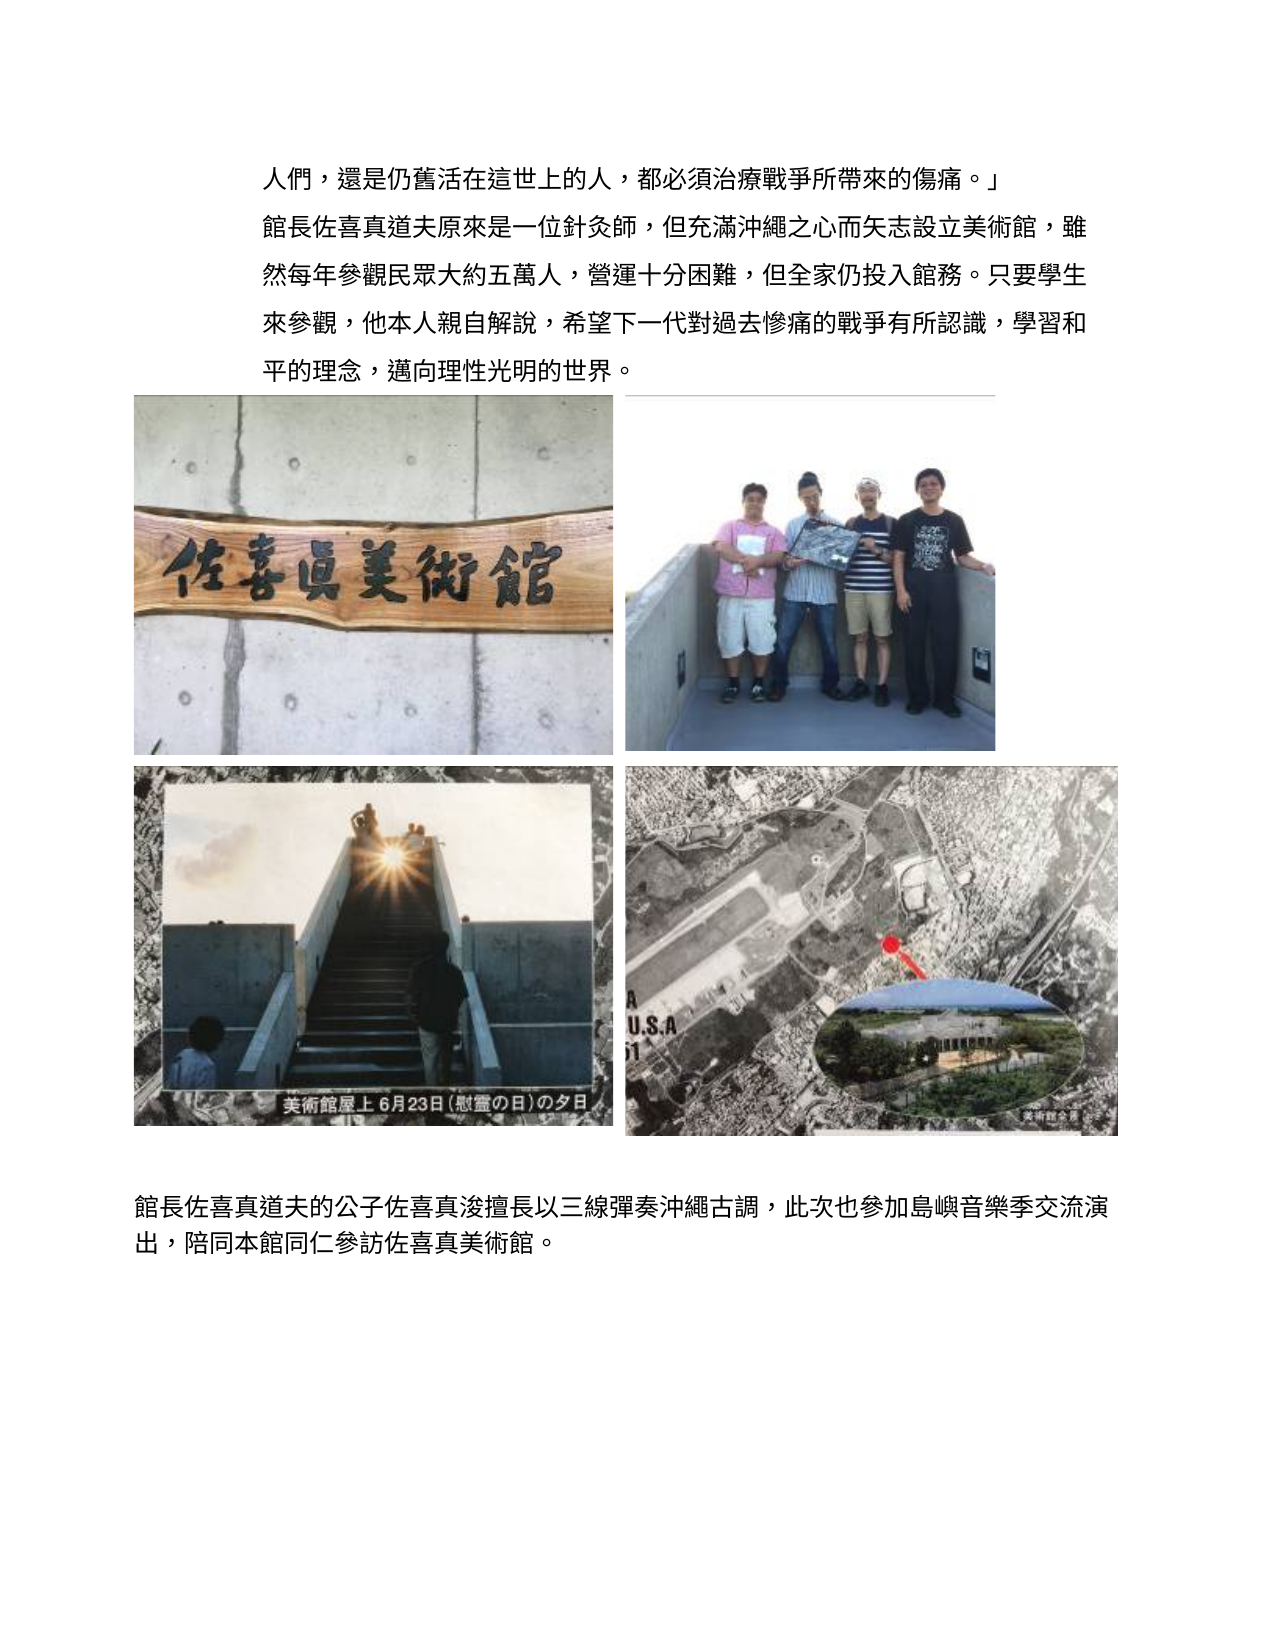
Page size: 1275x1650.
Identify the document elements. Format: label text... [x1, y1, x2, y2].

table_cell [620, 761, 1127, 1142]
picture [625, 766, 1118, 1136]
table_cell 館長佐喜真道夫的公子佐喜真浚擅長以三線彈奏沖繩古調，此次也參加島嶼音樂季交流演出，陪同本館同仁參訪佐喜真美術館。 [128, 1182, 1127, 1327]
table_cell [128, 761, 619, 1142]
picture [133, 766, 614, 1126]
picture [625, 395, 996, 751]
table_cell [620, 1142, 1127, 1182]
text 人們，還是仍舊活在這世上的人，都必須治療戰爭所帶來的傷痛。」 [262, 150, 1087, 198]
table_header [128, 390, 619, 761]
table_cell [128, 1142, 619, 1182]
text 館長佐喜真道夫原來是一位針灸師，但充滿沖繩之心而矢志設立美術館，雖然每年參觀民眾大約五萬人，營運十分困難，但全家仍投入館務。只要學生來參觀，他本人親自解說，希望下一代對過去慘痛的戰爭有所認識，學習和平的理念，邁向理性光明的世界。 [262, 198, 1087, 389]
picture [133, 395, 614, 755]
table_header [620, 390, 1127, 761]
